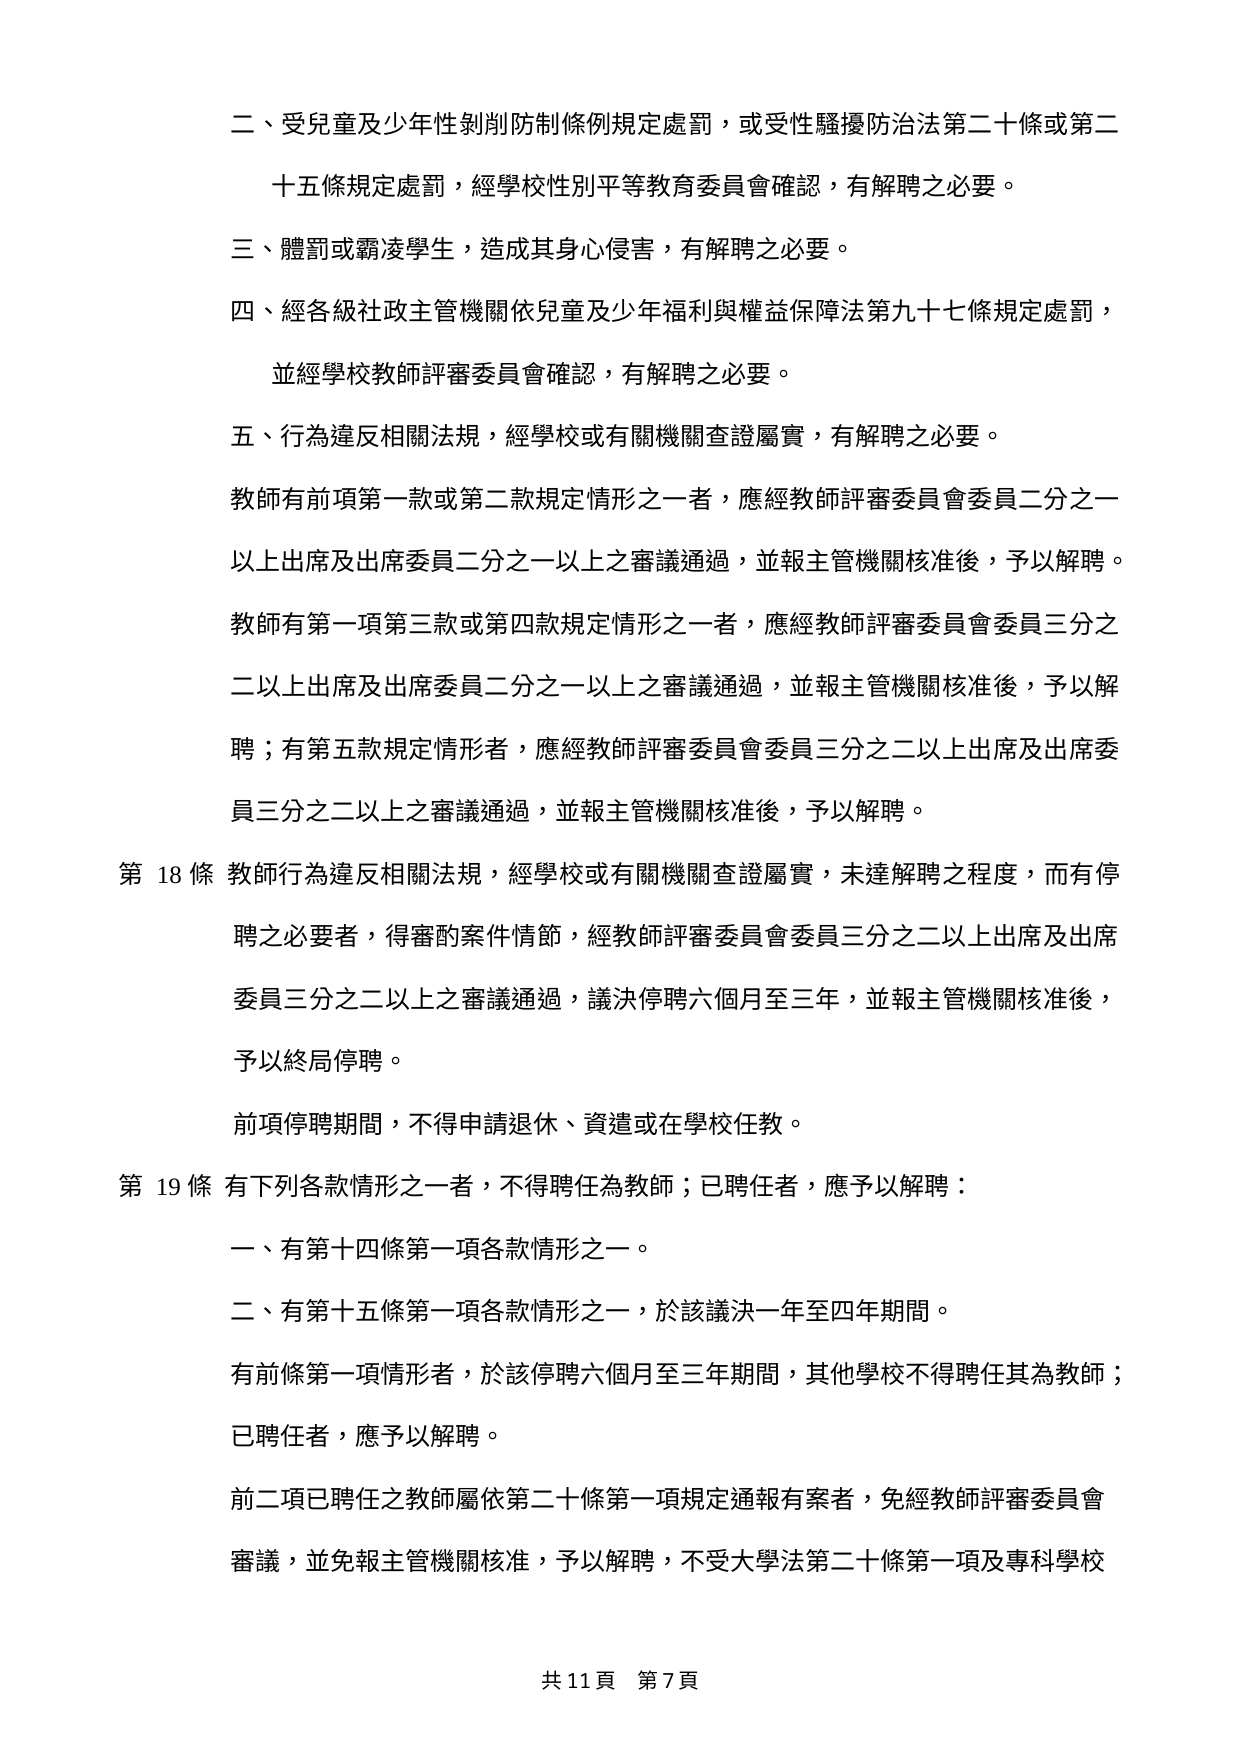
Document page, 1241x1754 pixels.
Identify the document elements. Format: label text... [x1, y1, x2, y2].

text 教師有第一項第三款或第四款規定情形之一者，應經教師評審委員會委員三分之二以上出席及出席委員二分之一以上之審議通過，並報主管機關核准後，予以解聘；有第五款規定情形者，應經教師評審委員會委員三分之二以上出席及出席委員三分之二以上之審議通過，並報主管機關核准後，予以解聘。 [230, 581, 1122, 831]
text 三、體罰或霸凌學生，造成其身心侵害，有解聘之必要。 [230, 206, 1122, 268]
text 二、有第十五條第一項各款情形之一，於該議決一年至四年期間。 [118, 1268, 1122, 1331]
text 四、經各級社政主管機關依兒童及少年福利與權益保障法第九十七條規定處罰，並經學校教師評審委員會確認，有解聘之必要。 [230, 268, 1122, 393]
text 前項停聘期間，不得申請退休、資遣或在學校任教。 [118, 1081, 1122, 1143]
text 五、行為違反相關法規，經學校或有關機關查證屬實，有解聘之必要。 [230, 393, 1122, 456]
text 第 18 條 教師行為違反相關法規，經學校或有關機關查證屬實，未達解聘之程度，而有停聘之必要者，得審酌案件情節，經教師評審委員會委員三分之二以上出席及出席委員三分之二以上之審議通過，議決停聘六個月至三年，並報主管機關核准後，予以終局停聘。 [118, 831, 1122, 1081]
text 第 19 條 有下列各款情形之一者，不得聘任為教師；已聘任者，應予以解聘： [118, 1143, 1122, 1206]
text 有前條第一項情形者，於該停聘六個月至三年期間，其他學校不得聘任其為教師；已聘任者，應予以解聘。 [230, 1331, 1122, 1456]
text 一、有第十四條第一項各款情形之一。 [118, 1206, 1122, 1268]
text 二、受兒童及少年性剝削防制條例規定處罰，或受性騷擾防治法第二十條或第二十五條規定處罰，經學校性別平等教育委員會確認，有解聘之必要。 [230, 81, 1122, 206]
text 教師有前項第一款或第二款規定情形之一者，應經教師評審委員會委員二分之一以上出席及出席委員二分之一以上之審議通過，並報主管機關核准後，予以解聘。 [230, 456, 1122, 581]
text 前二項已聘任之教師屬依第二十條第一項規定通報有案者，免經教師評審委員會審議，並免報主管機關核准，予以解聘，不受大學法第二十條第一項及專科學校 [230, 1456, 1122, 1581]
